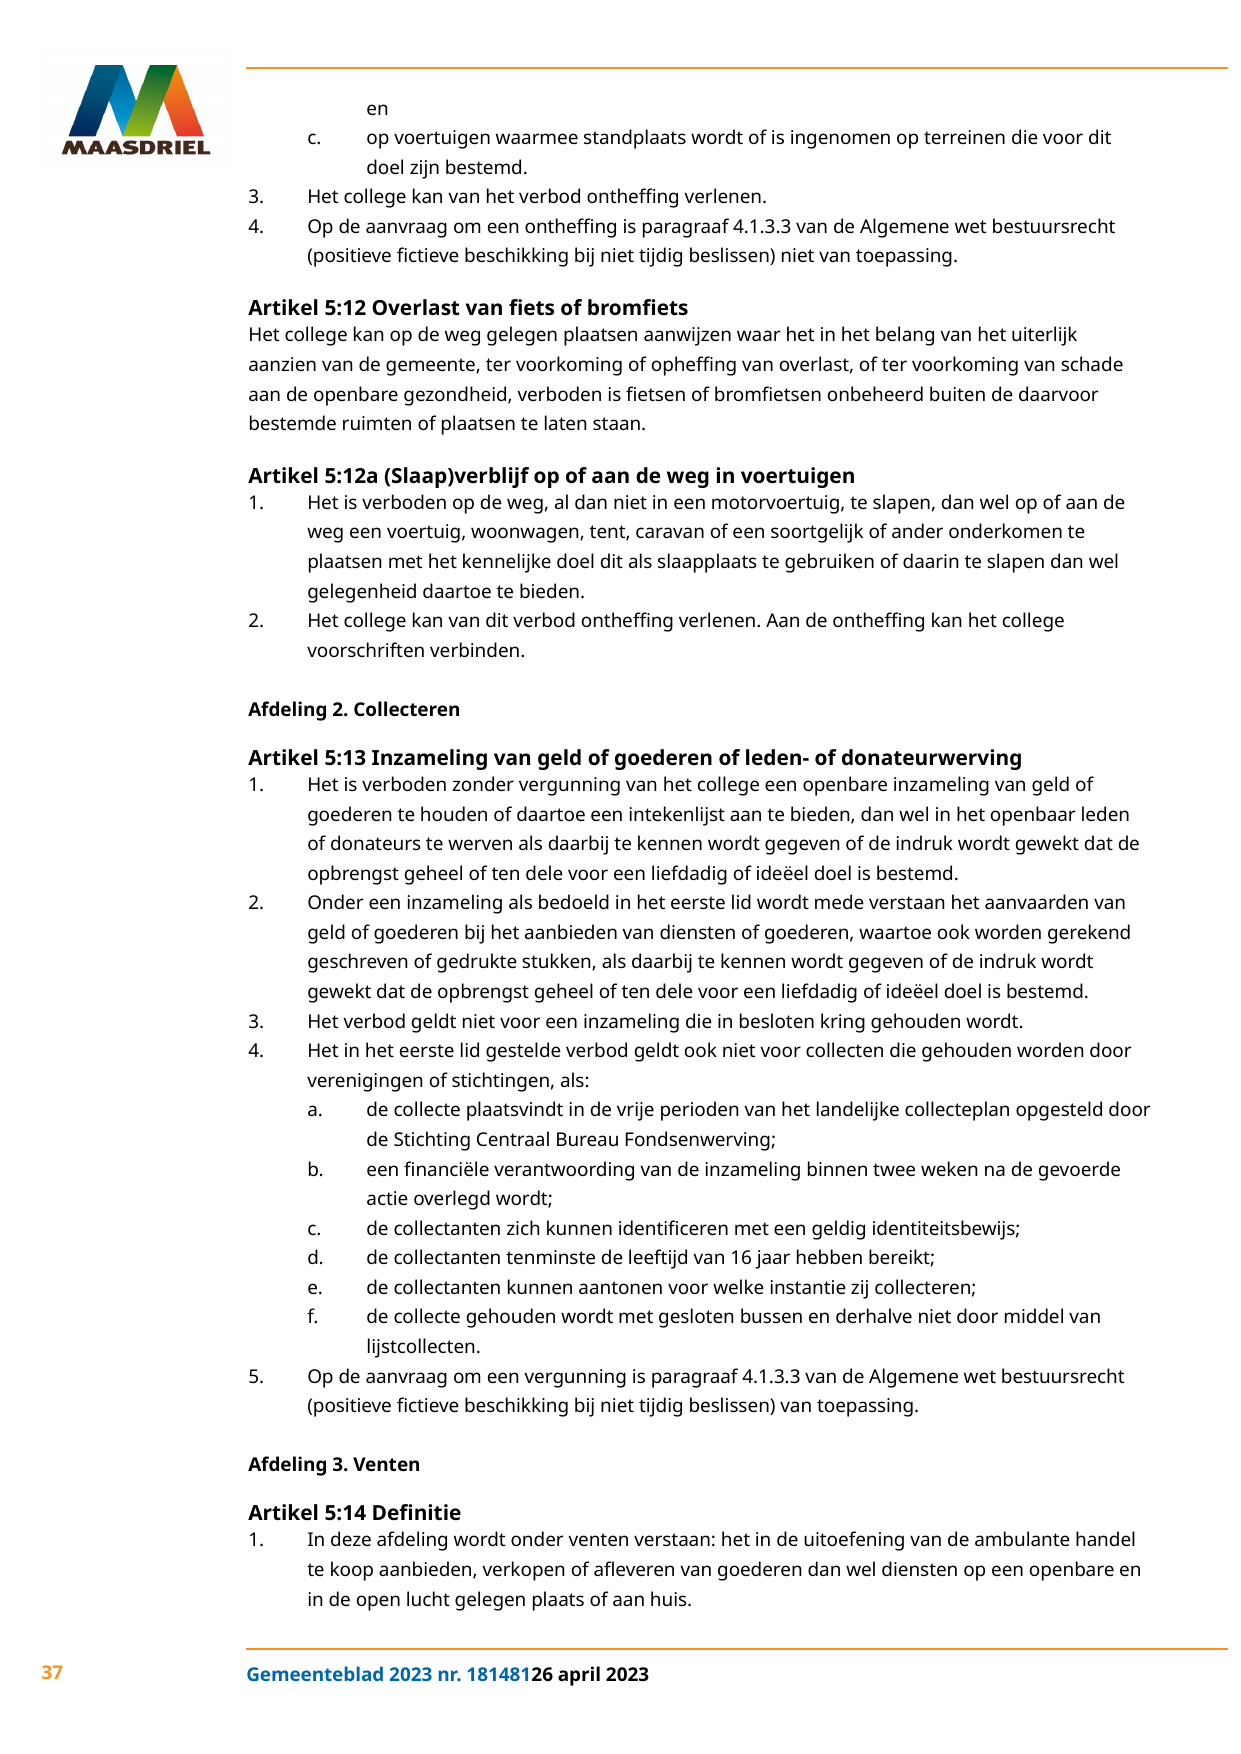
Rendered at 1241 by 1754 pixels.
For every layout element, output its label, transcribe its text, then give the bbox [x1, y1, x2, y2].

list Het is verboden zonder vergunning van het college een openbare inzameling van geld of goederen te houden of daartoe een intekenlijst aan te bieden, dan wel in het openbaar leden of donateurs te werven als daarbij te kennen wordt gegeven of de indruk wordt gewekt dat de opbrengst geheel of ten dele voor een liefdadig of ideëel doel is bestemd. [248, 771, 1152, 886]
list Het college kan van dit verbod ontheffing verlenen. Aan de ontheffing kan het college voorschriften verbinden. [248, 607, 1152, 663]
picture [41, 47, 231, 172]
list op voertuigen die worden gebruikt voor werkzaamheden door of vanwege de overheid; en [307, 95, 1152, 121]
list de collectanten tenminste de leeftijd van 16 jaar hebben bereikt; [307, 1244, 1152, 1270]
list Onder een inzameling als bedoeld in het eerste lid wordt mede verstaan het aanvaarden van geld of goederen bij het aanbieden van diensten of goederen, waartoe ook worden gerekend geschreven of gedrukte stukken, als daarbij te kennen wordt gegeven of de indruk wordt gewekt dat de opbrengst geheel of ten dele voor een liefdadig of ideëel doel is bestemd. [248, 889, 1152, 1004]
list In deze afdeling wordt onder venten verstaan: het in de uitoefening van de ambulante handel te koop aanbieden, verkopen of afleveren van goederen dan wel diensten op een openbare en in de open lucht gelegen plaats of aan huis. [248, 1527, 1152, 1612]
list Op de aanvraag om een vergunning is paragraaf 4.1.3.3 van de Algemene wet bestuursrecht (positieve fictieve beschikking bij niet tijdig beslissen) van toepassing. [248, 1363, 1152, 1418]
text Afdeling 3. Venten [248, 1452, 1152, 1477]
list Het in het eerste lid gestelde verbod geldt ook niet voor collecten die gehouden worden door verenigingen of stichtingen, als: [248, 1037, 1152, 1093]
list een financiële verantwoording van de inzameling binnen twee weken na de gevoerde actie overlegd wordt; [307, 1156, 1152, 1211]
text Artikel 5:14 Definitie [248, 1498, 1152, 1527]
list de collectanten zich kunnen identificeren met een geldig identiteitsbewijs; [307, 1215, 1152, 1241]
list de collecte gehouden wordt met gesloten bussen en derhalve niet door middel van lijstcollecten. [307, 1304, 1152, 1359]
text Artikel 5:12a (Slaap)verblijf op of aan de weg in voertuigen [248, 461, 1152, 489]
list Het verbod geldt niet voor een inzameling die in besloten kring gehouden wordt. [248, 1008, 1152, 1034]
list Het is verboden op de weg, al dan niet in een motorvoertuig, te slapen, dan wel op of aan de weg een voertuig, woonwagen, tent, caravan of een soortgelijk of ander onderkomen te plaatsen met het kennelijke doel dit als slaapplaats te gebruiken of daarin te slapen dan wel gelegenheid daartoe te bieden. [248, 489, 1152, 604]
list op voertuigen waarmee standplaats wordt of is ingenomen op terreinen die voor dit doel zijn bestemd. [307, 124, 1152, 180]
list de collecte plaatsvindt in de vrije perioden van het landelijke collecteplan opgesteld door de Stichting Centraal Bureau Fondsenwerving; [307, 1097, 1152, 1152]
text Afdeling 2. Collecteren [248, 696, 1152, 722]
text Artikel 5:13 Inzameling van geld of goederen of leden- of donateurwerving [248, 743, 1152, 771]
list de collectanten kunnen aantonen voor welke instantie zij collecteren; [307, 1274, 1152, 1300]
text Artikel 5:12 Overlast van fiets of bromfiets [248, 293, 1152, 322]
list Het college kan van het verbod ontheffing verlenen. [248, 183, 1152, 209]
text Het college kan op de weg gelegen plaatsen aanwijzen waar het in het belang van het uiterlijk aanzien van de gemeente, ter voorkoming of opheffing van overlast, of ter voorkoming van schade aan de openbare gezondheid, verboden is fietsen of bromfietsen onbeheerd buiten de daarvoor bestemde ruimten of plaatsen te laten staan. [248, 322, 1152, 436]
list Op de aanvraag om een ontheffing is paragraaf 4.1.3.3 van de Algemene wet bestuursrecht (positieve fictieve beschikking bij niet tijdig beslissen) niet van toepassing. [248, 213, 1152, 268]
